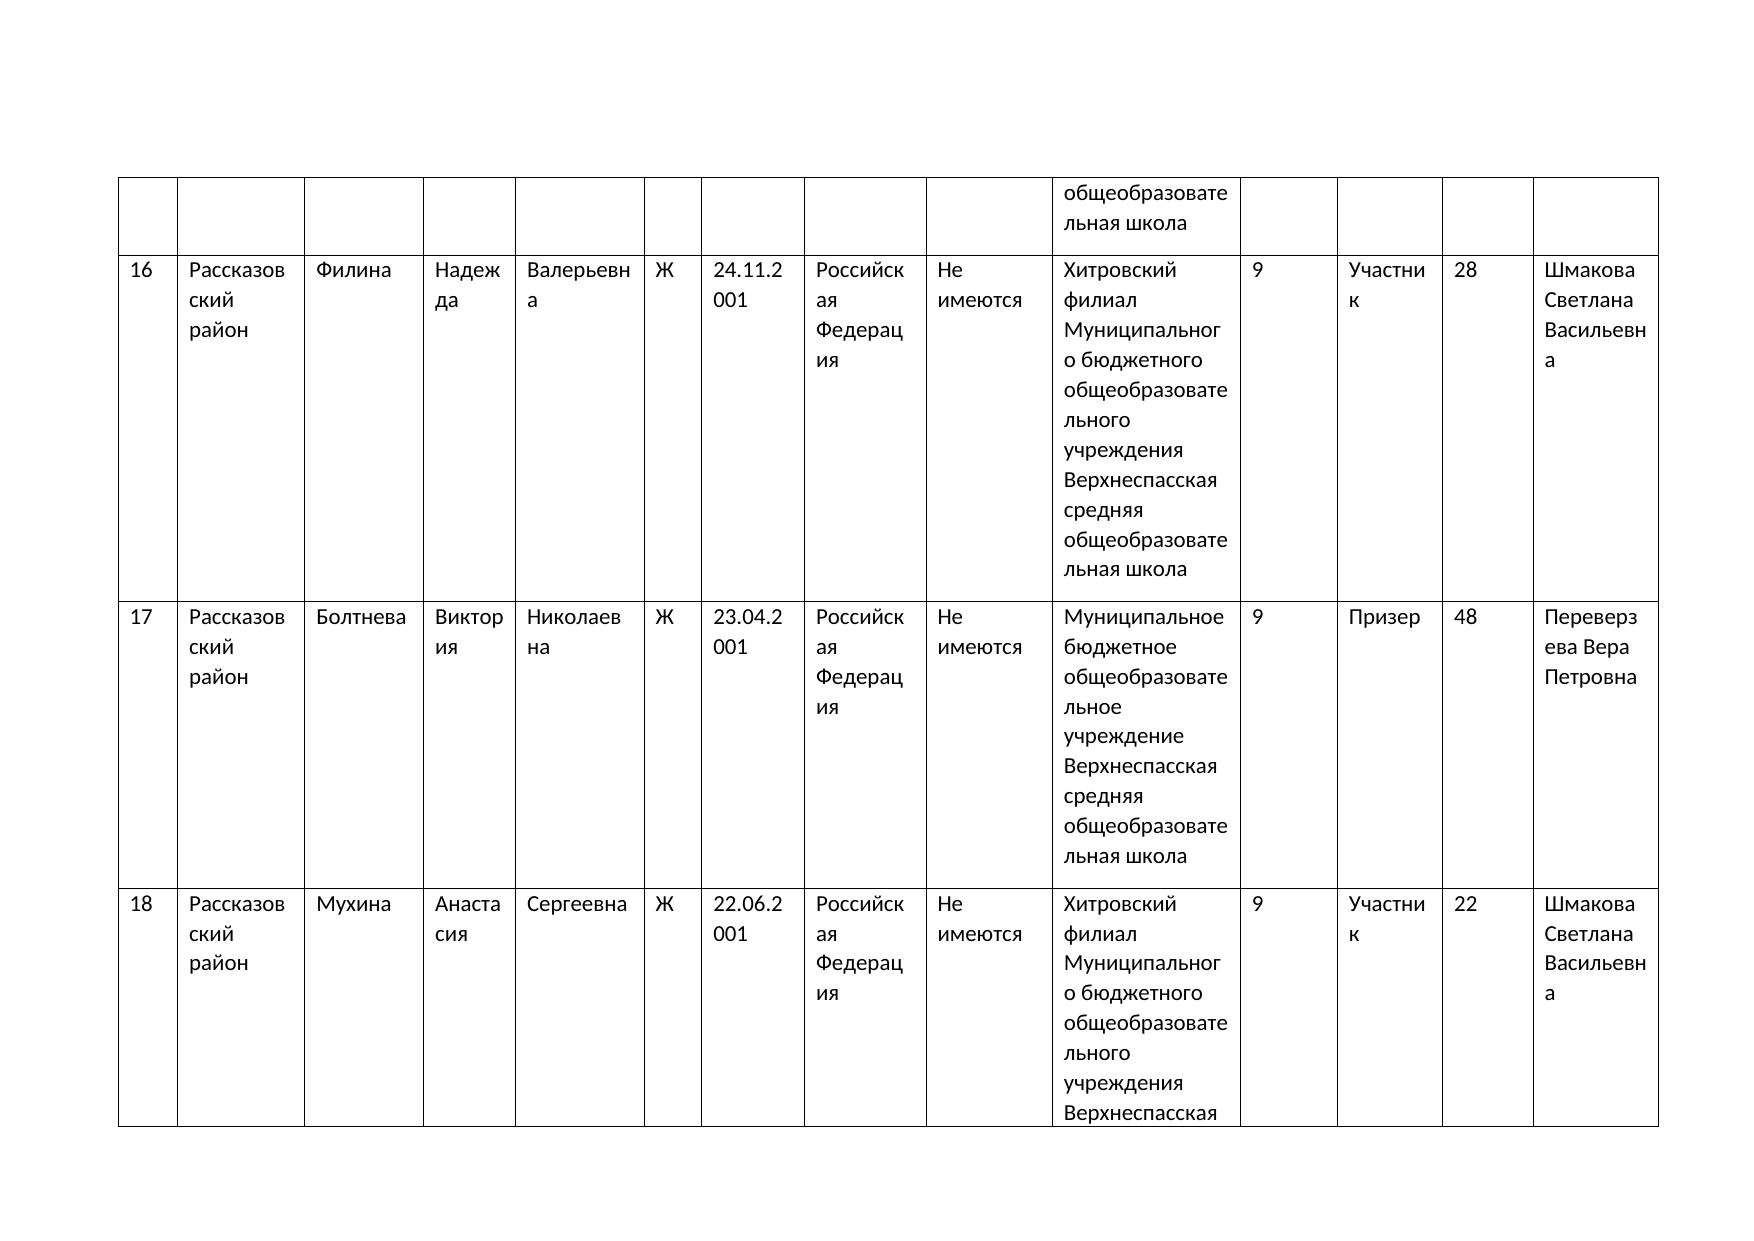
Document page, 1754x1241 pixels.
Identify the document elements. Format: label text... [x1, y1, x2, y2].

table_cell Николаевна [516, 602, 644, 888]
table_cell 28 [1443, 256, 1533, 601]
table_cell Филина [305, 256, 423, 601]
table_cell [178, 178, 304, 254]
table_cell 23.04.2001 [702, 602, 804, 888]
table_cell Участник [1338, 889, 1442, 1126]
table_cell Российская Федерация [805, 256, 926, 601]
table_cell [645, 178, 701, 254]
table_cell Призер [1338, 602, 1442, 888]
table_cell Шмакова Светлана Васильевна [1534, 889, 1658, 1126]
table_cell [1534, 178, 1658, 254]
table_cell Российская Федерация [805, 602, 926, 888]
table_cell [305, 178, 423, 254]
table_cell Ж [645, 889, 701, 1126]
table_cell Шмакова Светлана Васильевна [1534, 256, 1658, 601]
table_cell Хитровский филиал Муниципального бюджетного общеобразовательного учреждения Верхнеспасская [1053, 889, 1240, 1126]
table_cell 22.06.2001 [702, 889, 804, 1126]
table_cell Не имеются [927, 256, 1052, 601]
table_cell [805, 178, 926, 254]
table_cell 9 [1241, 889, 1337, 1126]
table_cell Участник [1338, 256, 1442, 601]
table_cell 48 [1443, 602, 1533, 888]
table_cell Рассказовский район [178, 602, 304, 888]
table_cell 18 [119, 889, 177, 1126]
table_cell 9 [1241, 256, 1337, 601]
table_cell Виктория [424, 602, 515, 888]
table_cell [119, 178, 177, 254]
table_cell 16 [119, 256, 177, 601]
table_cell [1338, 178, 1442, 254]
table_cell [1443, 178, 1533, 254]
table_cell общеобразовательная школа [1053, 178, 1240, 254]
table_cell 24.11.2001 [702, 256, 804, 601]
table_cell Муниципальное бюджетное общеобразовательное учреждение Верхнеспасская средняя общеобразовательная школа [1053, 602, 1240, 888]
table_cell 17 [119, 602, 177, 888]
table_cell Не имеются [927, 889, 1052, 1126]
table_cell 9 [1241, 602, 1337, 888]
table_cell Болтнева [305, 602, 423, 888]
table_cell Рассказовский район [178, 256, 304, 601]
table_cell Российская Федерация [805, 889, 926, 1126]
table_cell Ж [645, 602, 701, 888]
table_cell [424, 178, 515, 254]
table_cell Мухина [305, 889, 423, 1126]
table_cell Валерьевна [516, 256, 644, 601]
table_cell [1241, 178, 1337, 254]
table_cell [927, 178, 1052, 254]
table_cell [702, 178, 804, 254]
table_cell Сергеевна [516, 889, 644, 1126]
table_cell Не имеются [927, 602, 1052, 888]
table_cell Хитровский филиал Муниципального бюджетного общеобразовательного учреждения Верхнеспасская средняя общеобразовательная школа [1053, 256, 1240, 601]
table_cell Анастасия [424, 889, 515, 1126]
table_cell Переверзева Вера Петровна [1534, 602, 1658, 888]
table_cell [516, 178, 644, 254]
table_cell 22 [1443, 889, 1533, 1126]
table_cell Ж [645, 256, 701, 601]
table_cell Рассказовский район [178, 889, 304, 1126]
table_cell Надежда [424, 256, 515, 601]
